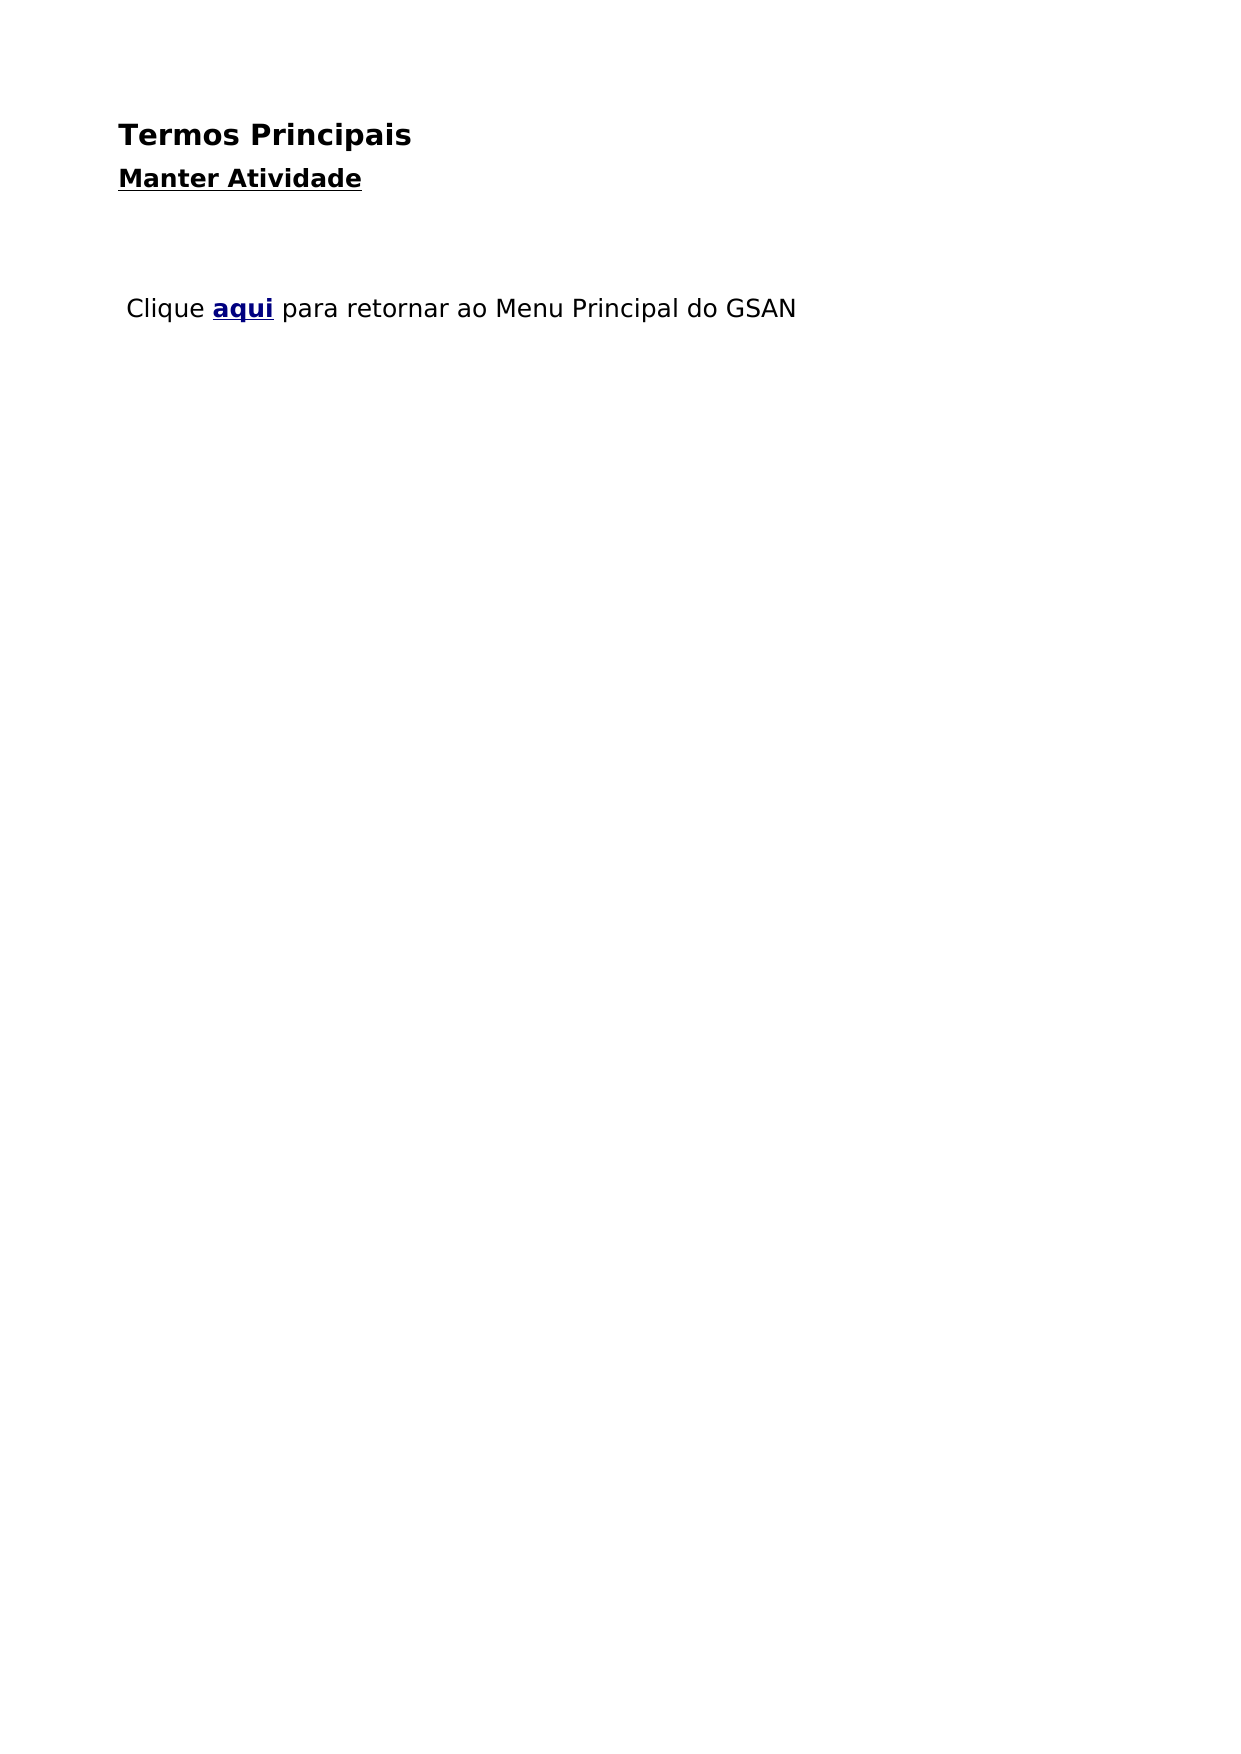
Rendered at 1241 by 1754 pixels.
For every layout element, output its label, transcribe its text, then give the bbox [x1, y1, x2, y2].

text Manter Atividade [118, 164, 1122, 194]
text Clique aqui para retornar ao Menu Principal do GSAN [118, 206, 1122, 323]
subtitle Termos Principais [118, 118, 1122, 152]
